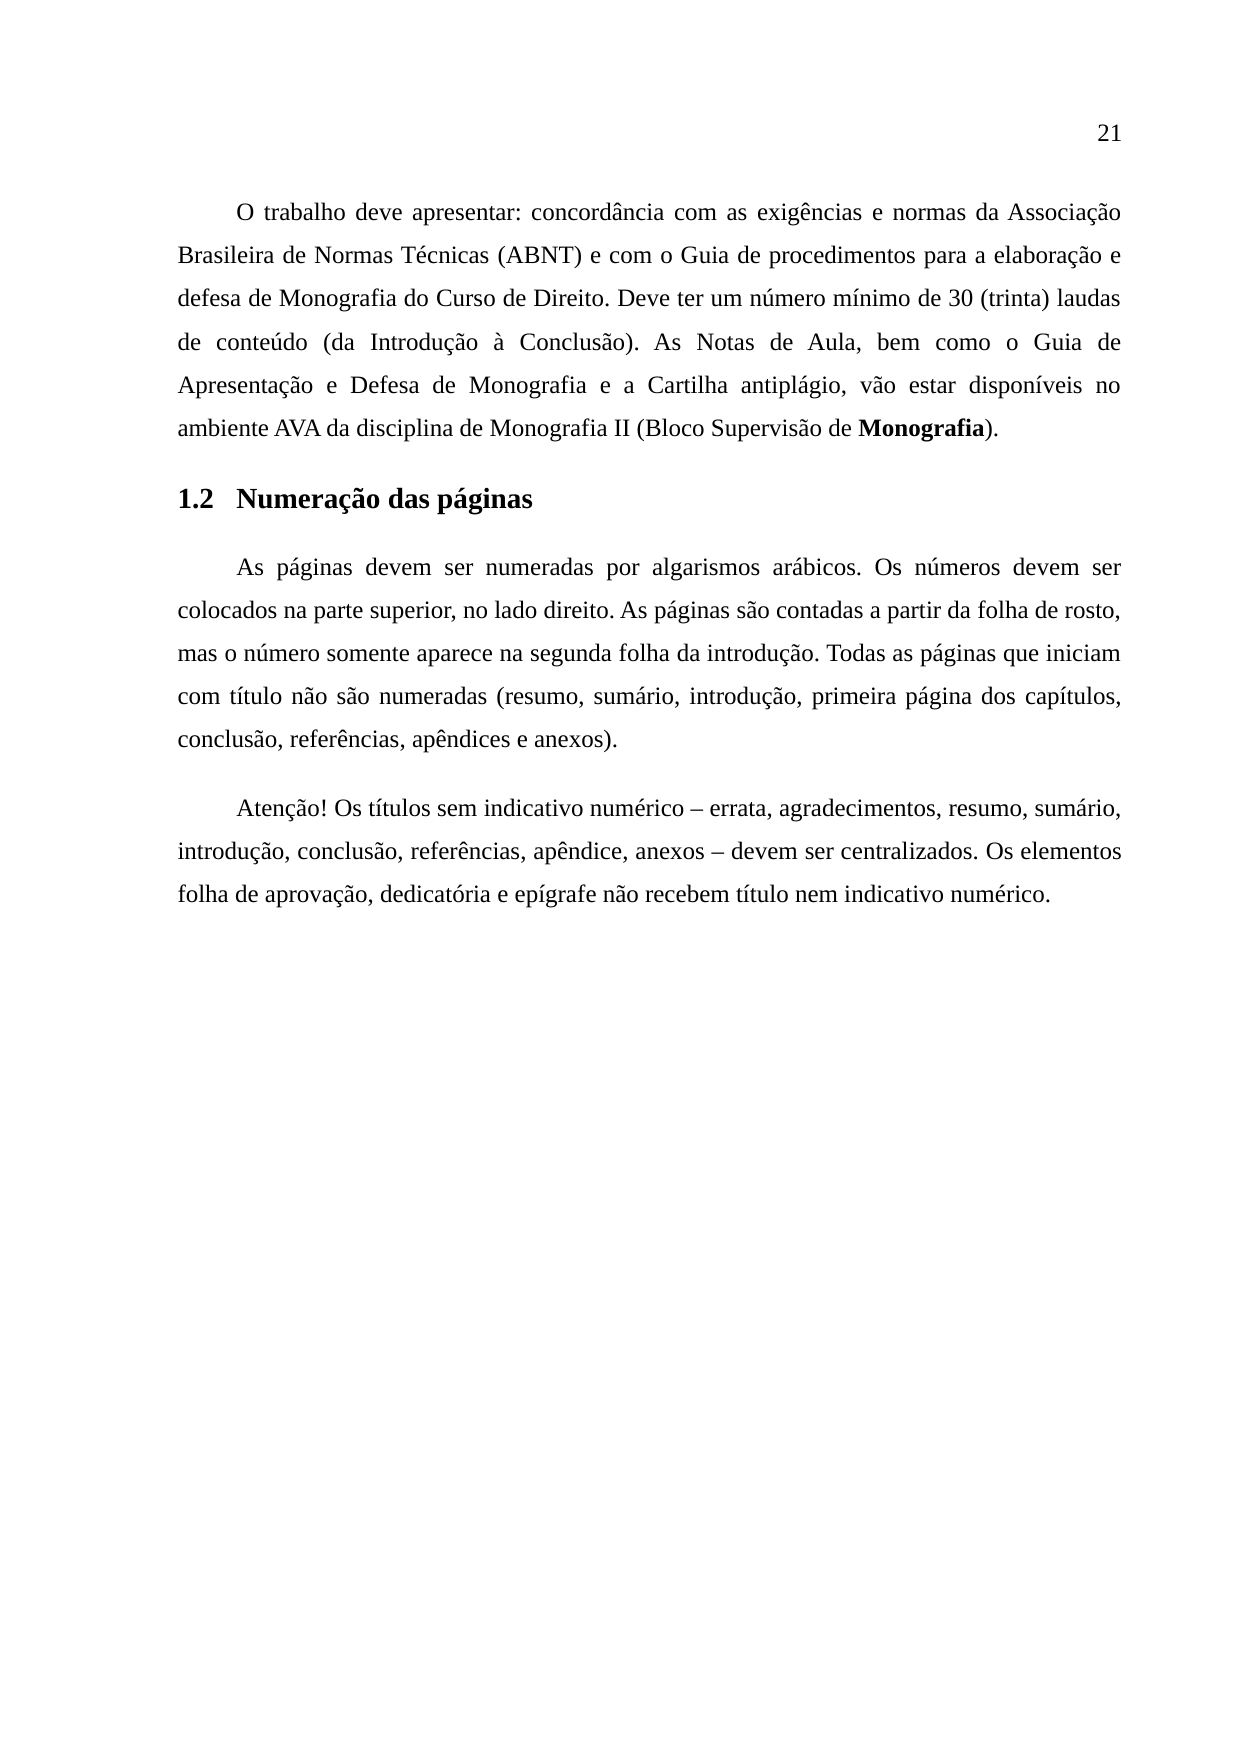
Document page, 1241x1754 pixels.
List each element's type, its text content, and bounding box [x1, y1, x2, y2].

text O trabalho deve apresentar: concordância com as exigências e normas da Associação Brasileira de Normas Técnicas (ABNT) e com o Guia de procedimentos para a elaboração e defesa de Monografia do Curso de Direito. Deve ter um número mínimo de 30 (trinta) laudas de conteúdo (da Introdução à Conclusão). As Notas de Aula, bem como o Guia de Apresentação e Defesa de Monografia e a Cartilha antiplágio, vão estar disponíveis no ambiente AVA da disciplina de Monografia II (Bloco Supervisão de Monografia). [177, 197, 1122, 442]
text Atenção! Os títulos sem indicativo numérico – errata, agradecimentos, resumo, sumário, introdução, conclusão, referências, apêndice, anexos – devem ser centralizados. Os elementos folha de aprovação, dedicatória e epígrafe não recebem título nem indicativo numérico. [177, 793, 1122, 908]
text As páginas devem ser numeradas por algarismos arábicos. Os números devem ser colocados na parte superior, no lado direito. As páginas são contadas a partir da folha de rosto, mas o número somente aparece na segunda folha da introdução. Todas as páginas que iniciam com título não são numeradas (resumo, sumário, introdução, primeira página dos capítulos, conclusão, referências, apêndices e anexos). [177, 552, 1122, 753]
text 1.2 Numeração das páginas [177, 481, 1122, 514]
